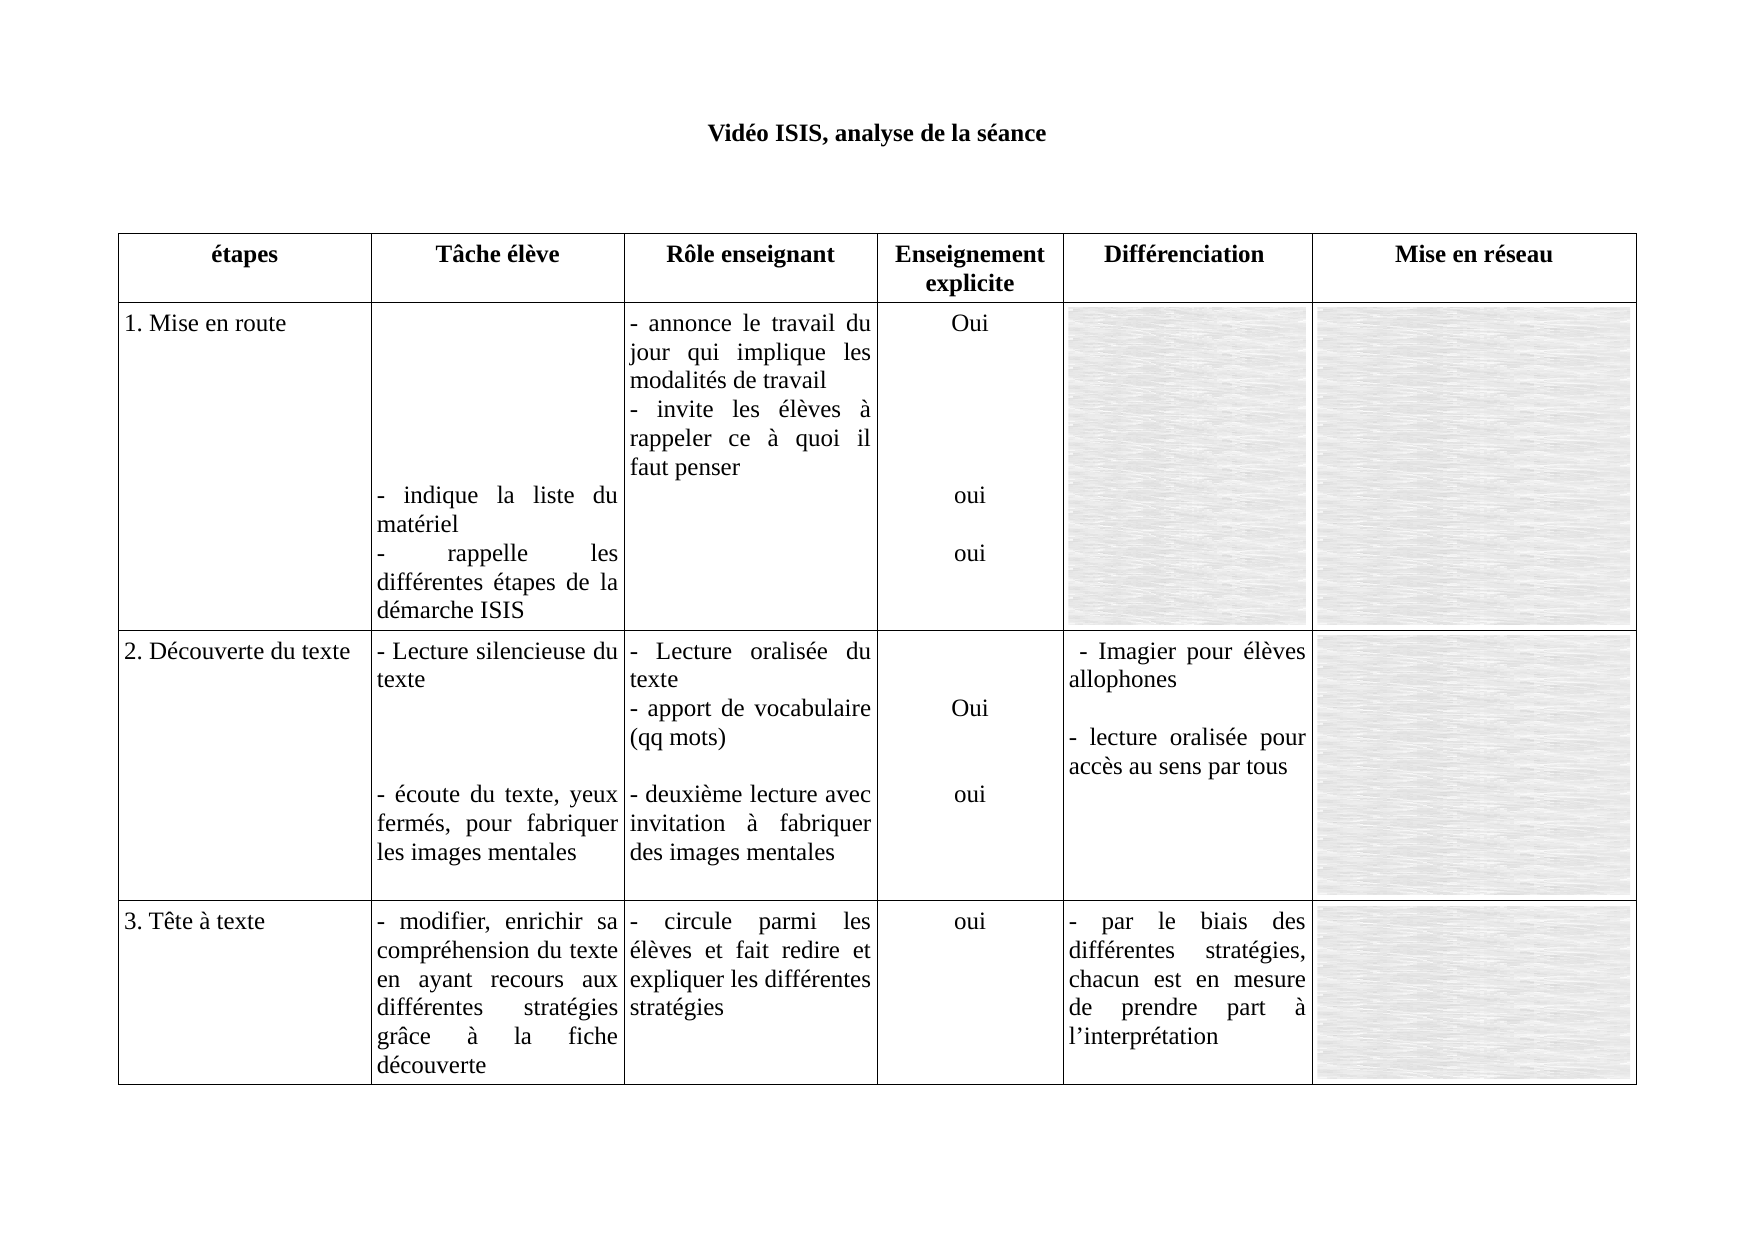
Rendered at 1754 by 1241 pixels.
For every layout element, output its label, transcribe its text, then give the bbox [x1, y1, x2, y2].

picture [1317, 635, 1631, 895]
table_cell oui [878, 901, 1063, 1084]
table_header Rôle enseignant [625, 234, 877, 302]
table_cell - Lecture oralisée du texte - apport de vocabulaire (qq mots) - deuxième lecture avec invitation à fabriquer des images mentales [625, 631, 877, 900]
table_header Tâche élève [372, 234, 624, 302]
table_header Mise en réseau [1313, 234, 1636, 302]
table_cell [1064, 303, 1312, 630]
picture [1317, 307, 1631, 625]
table_cell - par le biais des différentes stratégies, chacun est en mesure de prendre part à l’interprétation [1064, 901, 1312, 1084]
text Vidéo ISIS, analyse de la séance [118, 118, 1636, 147]
table_cell Oui oui [878, 631, 1063, 900]
table_cell - modifier, enrichir sa compréhension du texte en ayant recours aux différentes stratégies grâce à la fiche découverte [372, 901, 624, 1084]
table_header Différenciation [1064, 234, 1312, 302]
table_cell - circule parmi les élèves et fait redire et expliquer les différentes stratégies [625, 901, 877, 1084]
table_cell Oui oui oui [878, 303, 1063, 630]
table_cell 2. Découverte du texte [119, 631, 371, 900]
table_cell - Imagier pour élèves allophones - lecture oralisée pour accès au sens par tous [1064, 631, 1312, 900]
table_cell - annonce le travail du jour qui implique les modalités de travail - invite les élèves à rappeler ce à quoi il faut penser [625, 303, 877, 630]
table_cell 1. Mise en route [119, 303, 371, 630]
table_cell [1313, 631, 1636, 900]
table_cell - indique la liste du matériel - rappelle les différentes étapes de la démarche ISIS [372, 303, 624, 630]
picture [1068, 307, 1306, 625]
table_header Enseignement explicite [878, 234, 1063, 302]
table_cell 3. Tête à texte [119, 901, 371, 1084]
table_cell [1313, 303, 1636, 630]
table_cell [1313, 901, 1636, 1084]
table_header étapes [119, 234, 371, 302]
picture [1317, 906, 1631, 1079]
table_cell - Lecture silencieuse du texte - écoute du texte, yeux fermés, pour fabriquer les images mentales [372, 631, 624, 900]
